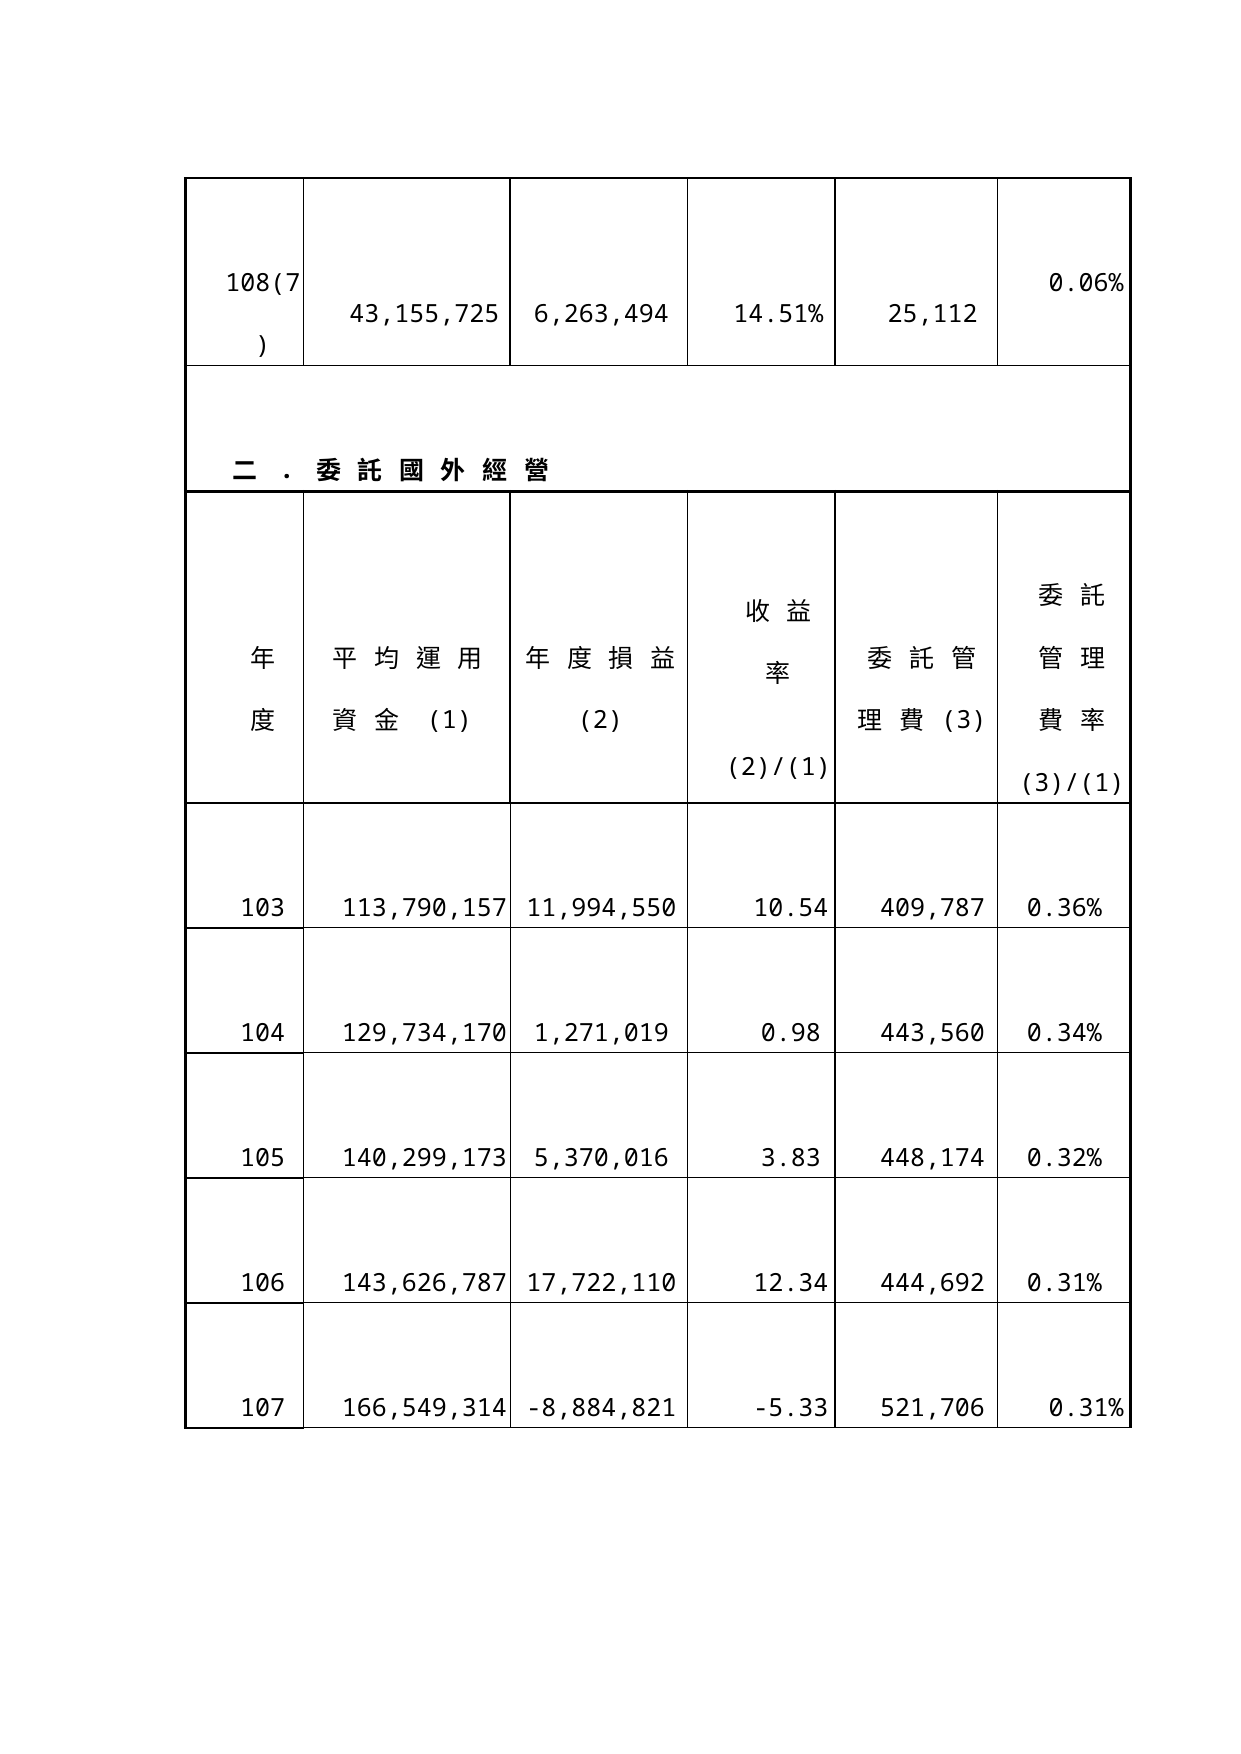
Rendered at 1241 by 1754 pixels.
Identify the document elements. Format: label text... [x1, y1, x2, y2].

table_cell 二.委託國外經營 [187, 366, 1129, 490]
table_cell 106 [187, 1179, 303, 1302]
table_cell 104 [187, 929, 303, 1052]
table_cell 12.34 [688, 1178, 834, 1302]
table_cell 14.51% [688, 179, 834, 365]
table_cell 委託管理費率(3)/(1) [998, 493, 1129, 802]
table_cell 0.34% [998, 928, 1129, 1052]
table_cell 521,706 [836, 1303, 997, 1427]
table_cell 0.31% [998, 1303, 1129, 1427]
table_cell 17,722,110 [511, 1178, 687, 1302]
table_cell 113,790,157 [304, 804, 510, 927]
table_cell 444,692 [836, 1178, 997, 1302]
table_cell 6,263,494 [511, 179, 687, 365]
table_cell 25,112 [836, 179, 997, 365]
table_cell 107 [187, 1304, 303, 1427]
table_cell 0.36% [998, 804, 1129, 927]
table_cell 委託管理費(3) [836, 493, 997, 802]
table_cell 448,174 [836, 1053, 997, 1177]
table_cell 108(7) [187, 179, 303, 365]
table_cell 143,626,787 [304, 1178, 510, 1302]
table_cell 5,370,016 [511, 1053, 687, 1177]
table_cell -5.33 [688, 1303, 834, 1427]
table_cell 收益率 (2)/(1) [688, 493, 834, 802]
table_cell 10.54 [688, 804, 834, 927]
table_cell 年度 [187, 493, 303, 802]
table_cell 166,549,314 [304, 1303, 510, 1427]
table_cell 140,299,173 [304, 1053, 510, 1177]
table_cell 平均運用資金(1) [304, 493, 509, 802]
table_cell 443,560 [836, 928, 997, 1052]
table_cell 409,787 [836, 804, 997, 927]
table_cell 1,271,019 [511, 928, 687, 1052]
table_cell 103 [187, 804, 303, 927]
table_cell 129,734,170 [304, 928, 510, 1052]
table_cell 105 [187, 1054, 303, 1177]
table_cell 年度損益(2) [511, 493, 687, 802]
table_cell 43,155,725 [304, 179, 509, 365]
table_cell 11,994,550 [511, 804, 687, 927]
table_cell 0.98 [688, 928, 834, 1052]
table_cell -8,884,821 [511, 1303, 687, 1427]
table_cell 0.06% [998, 179, 1129, 365]
table_cell 0.31% [998, 1178, 1129, 1302]
table_cell 0.32% [998, 1053, 1129, 1177]
table_cell 3.83 [688, 1053, 834, 1177]
